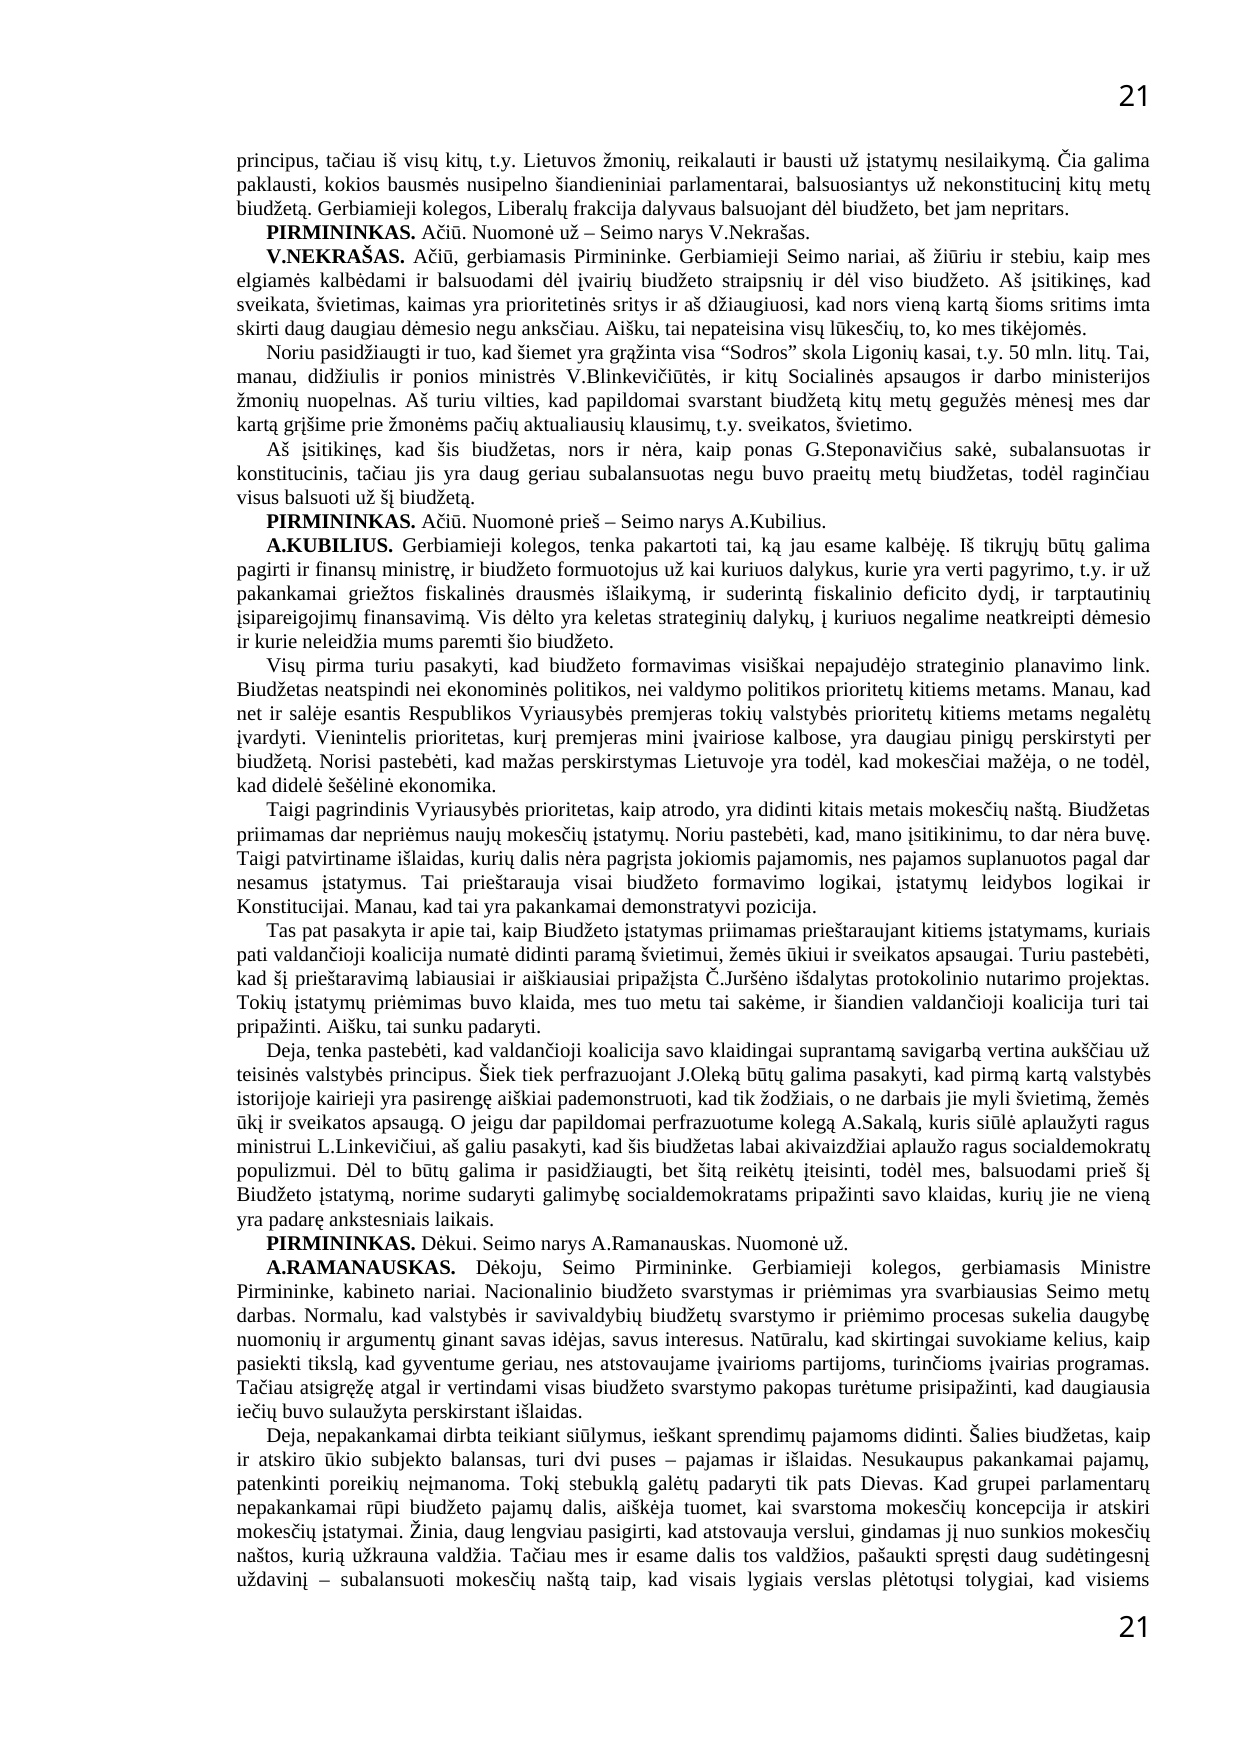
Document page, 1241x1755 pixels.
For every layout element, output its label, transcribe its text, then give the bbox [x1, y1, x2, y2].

text PIRMININKAS. Ačiū. Nuomonė už – Seimo narys V.Nekrašas. [236, 220, 1152, 244]
text Visų pirma turiu pasakyti, kad biudžeto formavimas visiškai nepajudėjo strateginio planavimo link. Biudžetas neatspindi nei ekonominės politikos, nei valdymo politikos prioritetų kitiems metams. Manau, kad net ir salėje esantis respublikos Vyriausybės premjeras tokių valstybės prioritetų kitiems metams negalėtų įvardyti. Vienintelis prioritetas, kurį premjeras mini įvairiose kalbose, yra daugiau pinigų perskirstyti per biudžetą. Norisi pastebėti, kad mažas perskirstymas Lietuvoje yra todėl, kad mokesčiai mažėja, o ne todėl, kad didelė šešėlinė ekonomika. [236, 653, 1152, 797]
text principus, tačiau iš visų kitų, t.y. Lietuvos žmonių, reikalauti ir bausti už įstatymų nesilaikymą. Čia galima paklausti, kokios bausmės nusipelno šiandieniniai parlamentarai, balsuosiantys už nekonstitucinį kitų metų biudžetą. Gerbiamieji kolegos, Liberalų frakcija dalyvaus balsuojant dėl biudžeto, bet jam nepritars. [236, 148, 1152, 220]
text A.RAMANAUSKAS. Dėkoju, Seimo Pirmininke. Gerbiamieji kolegos, gerbiamasis Ministre Pirmininke, kabineto nariai. Nacionalinio biudžeto svarstymas ir priėmimas yra svarbiausias Seimo metų darbas. Normalu, kad valstybės ir savivaldybių biudžetų svarstymo ir priėmimo procesas sukelia daugybę nuomonių ir argumentų ginant savas idėjas, savus interesus. Natūralu, kad skirtingai suvokiame kelius, kaip pasiekti tikslą, kad gyventume geriau, nes atstovaujame įvairioms partijoms, turinčioms įvairias programas. Tačiau atsigręžę atgal ir vertindami visas biudžeto svarstymo pakopas turėtume prisipažinti, kad daugiausia iečių buvo sulaužyta perskirstant išlaidas. [236, 1254, 1152, 1423]
text Taigi pagrindinis Vyriausybės prioritetas, kaip atrodo, yra didinti kitais metais mokesčių naštą. Biudžetas priimamas dar nepriėmus naujų mokesčių įstatymų. Noriu pastebėti, kad, mano įsitikinimu, to dar nėra buvę. Taigi patvirtiname išlaidas, kurių dalis nėra pagrįsta jokiomis pajamomis, nes pajamos suplanuotos pagal dar nesamus įstatymus. Tai prieštarauja visai biudžeto formavimo logikai, įstatymų leidybos logikai ir Konstitucijai. Manau, kad tai yra pakankamai demonstratyvi pozicija. [236, 797, 1152, 918]
text A.KUBILIUS. Gerbiamieji kolegos, tenka pakartoti tai, ką jau esame kalbėję. Iš tikrųjų būtų galima pagirti ir finansų ministrę, ir biudžeto formuotojus už kai kuriuos dalykus, kurie yra verti pagyrimo, t.y. ir už pakankamai griežtos fiskalinės drausmės išlaikymą, ir suderintą fiskalinio deficito dydį, ir tarptautinių įsipareigojimų finansavimą. Vis dėlto yra keletas strateginių dalykų, į kuriuos negalime neatkreipti dėmesio ir kurie neleidžia mums paremti šio biudžeto. [236, 533, 1152, 653]
text Noriu pasidžiaugti ir tuo, kad šiemet yra grąžinta visa “Sodros” skola Ligonių kasai, t.y. 50 mln. litų. Tai, manau, didžiulis ir ponios ministrės V.Blinkevičiūtės, ir kitų Socialinės apsaugos ir darbo ministerijos žmonių nuopelnas. Aš turiu vilties, kad papildomai svarstant biudžetą kitų metų gegužės mėnesį mes dar kartą grįšime prie žmonėms pačių aktualiausių klausimų, t.y. sveikatos, švietimo. [236, 340, 1152, 436]
text PIRMININKAS. Dėkui. Seimo narys A.Ramanauskas. Nuomonė už. [236, 1231, 1152, 1254]
text Aš įsitikinęs, kad šis biudžetas, nors ir nėra, kaip ponas G.Steponavičius sakė, subalansuotas ir konstitucinis, tačiau jis yra daug geriau subalansuotas negu buvo praeitų metų biudžetas, todėl raginčiau visus balsuoti už šį biudžetą. [236, 436, 1152, 509]
text V.NEKRAŠAS. Ačiū, gerbiamasis Pirmininke. Gerbiamieji Seimo nariai, aš žiūriu ir stebiu, kaip mes elgiamės kalbėdami ir balsuodami dėl įvairių biudžeto straipsnių ir dėl viso biudžeto. Aš įsitikinęs, kad sveikata, švietimas, kaimas yra prioritetinės sritys ir aš džiaugiuosi, kad nors vieną kartą šioms sritims imta skirti daug daugiau dėmesio negu anksčiau. Aišku, tai nepateisina visų lūkesčių, to, ko mes tikėjomės. [236, 244, 1152, 340]
text PIRMININKAS. Ačiū. Nuomonė prieš – Seimo narys A.Kubilius. [236, 509, 1152, 533]
text Tas pat pasakyta ir apie tai, kaip Biudžeto įstatymas priimamas prieštaraujant kitiems įstatymams, kuriais pati valdančioji koalicija numatė didinti paramą švietimui, žemės ūkiui ir sveikatos apsaugai. Turiu pastebėti, kad šį prieštaravimą labiausiai ir aiškiausiai pripažįsta Č.Juršėno išdalytas protokolinio nutarimo projektas. Tokių įstatymų priėmimas buvo klaida, mes tuo metu tai sakėme, ir šiandien valdančioji koalicija turi tai pripažinti. Aišku, tai sunku padaryti. [236, 918, 1152, 1038]
text Deja, tenka pastebėti, kad valdančioji koalicija savo klaidingai suprantamą savigarbą vertina aukščiau už teisinės valstybės principus. šiek tiek perfrazuojant J.Oleką būtų galima pasakyti, kad pirmą kartą valstybės istorijoje kairieji yra pasirengę aiškiai pademonstruoti, kad tik žodžiais, o ne darbais jie myli švietimą, žemės ūkį ir sveikatos apsaugą. O jeigu dar papildomai perfrazuotume kolegą A.Sakalą, kuris siūlė aplaužyti ragus ministrui L.Linkevičiui, aš galiu pasakyti, kad šis biudžetas labai akivaizdžiai aplaužo ragus socialdemokratų populizmui. Dėl to būtų galima ir pasidžiaugti, bet šitą reikėtų įteisinti, todėl mes, balsuodami prieš šį Biudžeto įstatymą, norime sudaryti galimybę socialdemokratams pripažinti savo klaidas, kurių jie ne vieną yra padarę ankstesniais laikais. [236, 1038, 1152, 1231]
text Deja, nepakankamai dirbta teikiant siūlymus, ieškant sprendimų pajamoms didinti. Šalies biudžetas, kaip ir atskiro ūkio subjekto balansas, turi dvi puses – pajamas ir išlaidas. Nesukaupus pakankamai pajamų, patenkinti poreikių neįmanoma. Tokį stebuklą galėtų padaryti tik pats Dievas. Kad grupei parlamentarų nepakankamai rūpi biudžeto pajamų dalis, aiškėja tuomet, kai svarstoma mokesčių koncepcija ir atskiri mokesčių įstatymai. Žinia, daug lengviau pasigirti, kad atstovauja verslui, gindamas jį nuo sunkios mokesčių naštos, kurią užkrauna valdžia. Tačiau mes ir esame dalis tos valdžios, pašaukti spręsti daug sudėtingesnį uždavinį – subalansuoti mokesčių naštą taip, kad visais lygiais verslas plėtotųsi tolygiai, kad visiems [236, 1423, 1152, 1591]
